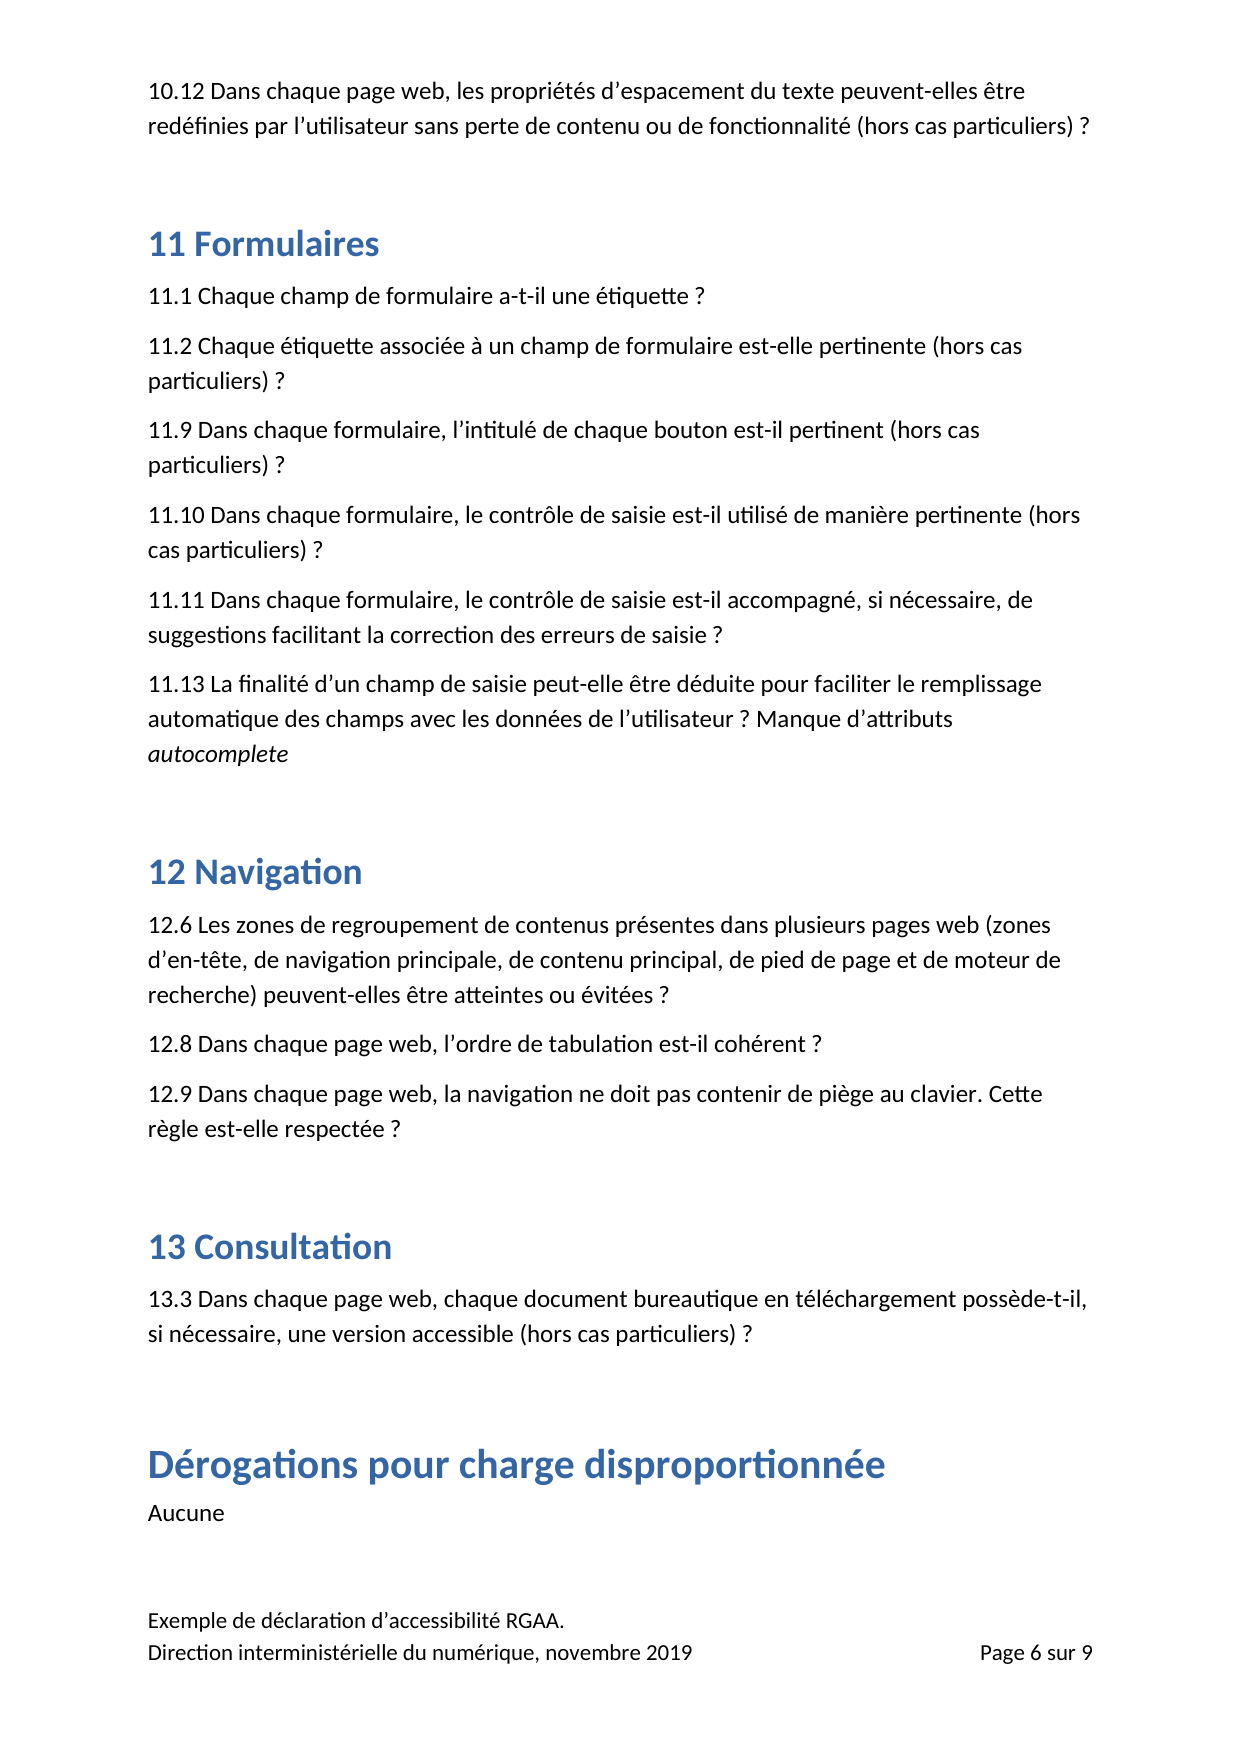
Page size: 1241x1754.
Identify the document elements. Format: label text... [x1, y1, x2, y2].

text 12.6 Les zones de regroupement de contenus présentes dans plusieurs pages web (zones d’en-tête, de navigation principale, de contenu principal, de pied de page et de moteur de recherche) peuvent-elles être atteintes ou évitées ? [148, 909, 1093, 1009]
subtitle Dérogations pour charge disproportionnée [148, 1438, 1093, 1489]
text 11.11 Dans chaque formulaire, le contrôle de saisie est-il accompagné, si nécessaire, de suggestions facilitant la correction des erreurs de saisie ? [148, 584, 1093, 649]
text 10.12 Dans chaque page web, les propriétés d’espacement du texte peuvent-elles être redéfinies par l’utilisateur sans perte de contenu ou de fonctionnalité (hors cas particuliers) ? [148, 75, 1093, 141]
text 13.3 Dans chaque page web, chaque document bureautique en téléchargement possède-t-il, si nécessaire, une version accessible (hors cas particuliers) ? [148, 1283, 1093, 1349]
text 12.8 Dans chaque page web, l’ordre de tabulation est-il cohérent ? [148, 1028, 1093, 1059]
text 11.9 Dans chaque formulaire, l’intitulé de chaque bouton est-il pertinent (hors cas particuliers) ? [148, 414, 1093, 480]
text 11.13 La finalité d’un champ de saisie peut-elle être déduite pour faciliter le remplissage automatique des champs avec les données de l’utilisateur ? Manque d’attributs autocomplete [148, 668, 1093, 769]
subtitle 12 Navigation [148, 848, 1093, 894]
text 11.1 Chaque champ de formulaire a-t-il une étiquette ? [148, 280, 1093, 311]
text 11.2 Chaque étiquette associée à un champ de formulaire est-elle pertinente (hors cas particuliers) ? [148, 330, 1093, 396]
text Aucune [148, 1497, 1093, 1527]
subtitle 11 Formulaires [148, 220, 1093, 266]
text 11.10 Dans chaque formulaire, le contrôle de saisie est-il utilisé de manière pertinente (hors cas particuliers) ? [148, 499, 1093, 565]
subtitle 13 Consultation [148, 1223, 1093, 1268]
text 12.9 Dans chaque page web, la navigation ne doit pas contenir de piège au clavier. Cette règle est-elle respectée ? [148, 1078, 1093, 1143]
